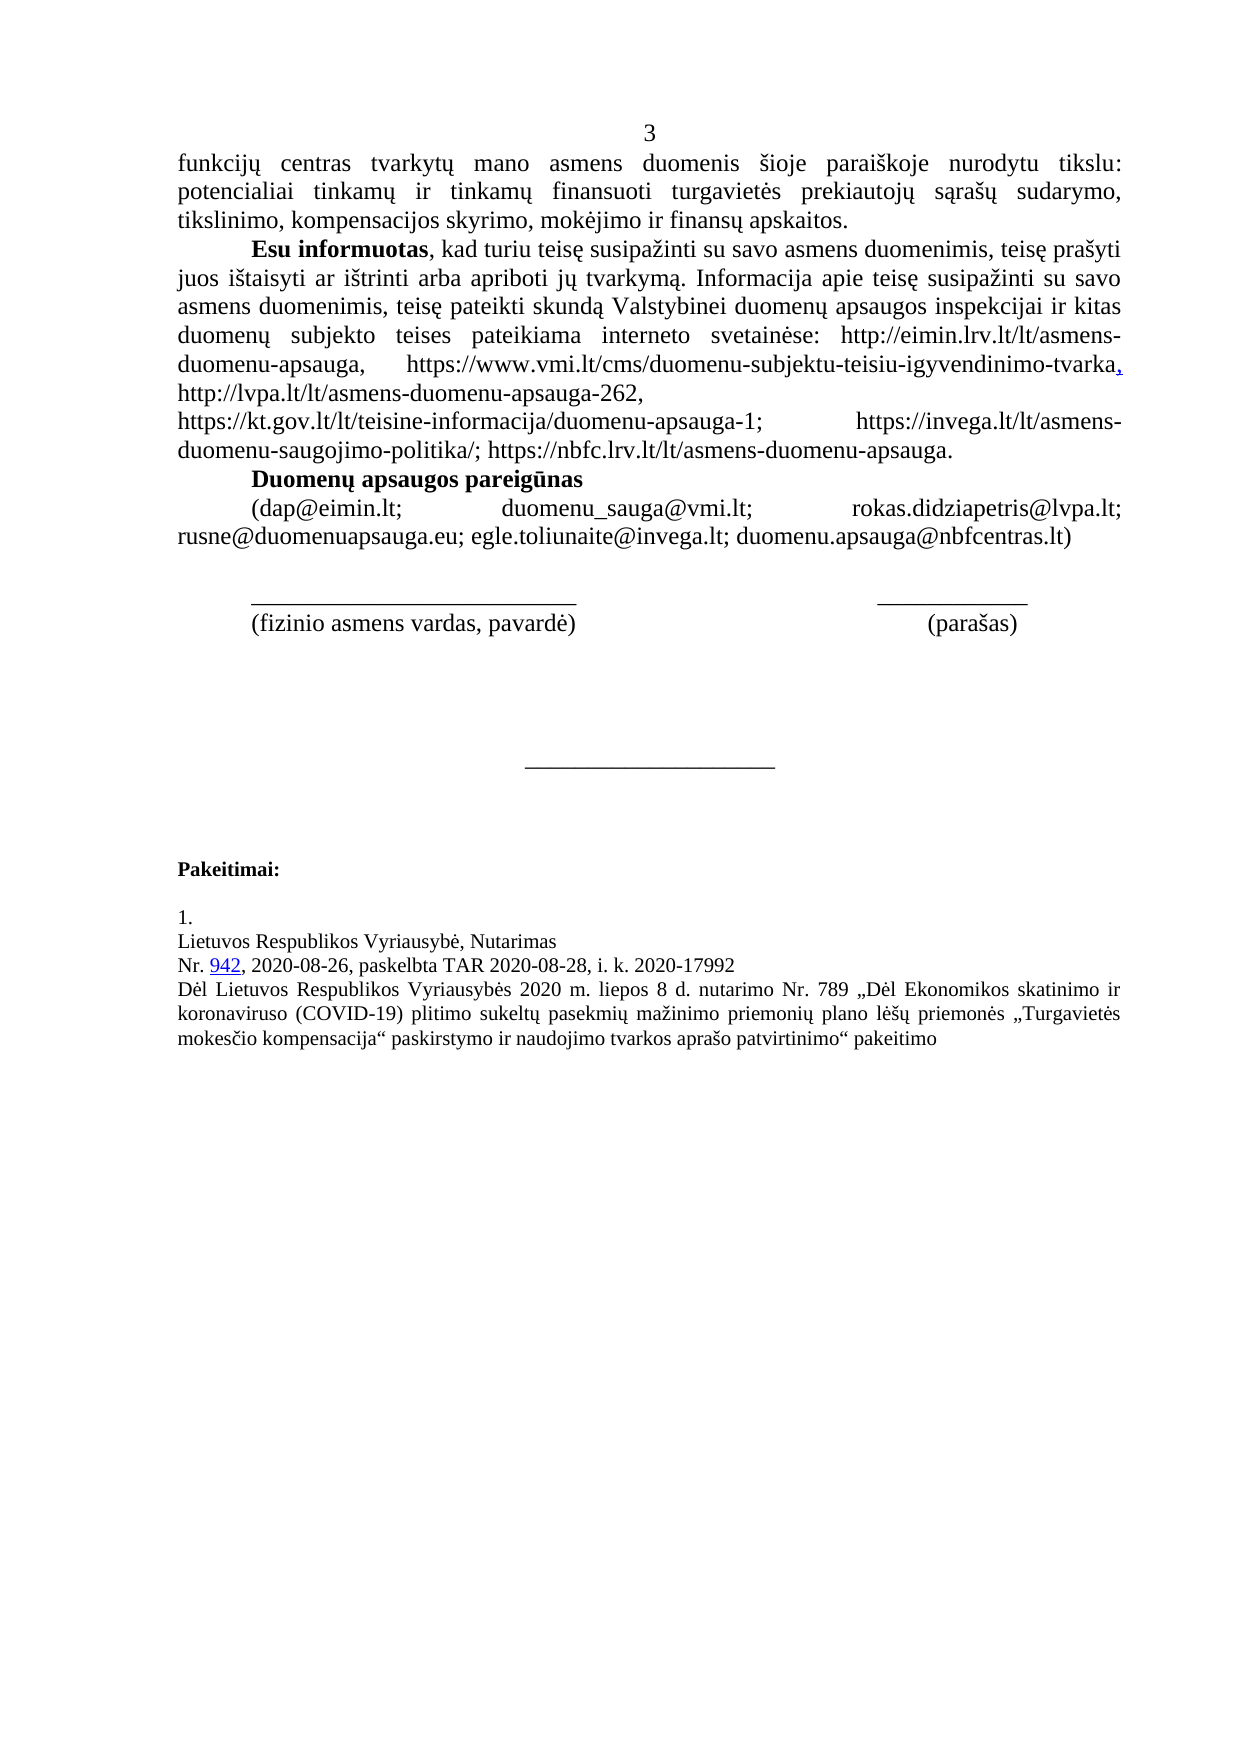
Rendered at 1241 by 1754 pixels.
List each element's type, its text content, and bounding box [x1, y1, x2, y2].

text –––––––––––––––––––– [177, 751, 1122, 780]
text Duomenų apsaugos pareigūnas [251, 464, 1122, 493]
text Pakeitimai: [177, 857, 1122, 881]
text __________________________ ____________ [177, 579, 1122, 608]
text Lietuvos Respublikos Vyriausybė, Nutarimas [177, 929, 1122, 953]
text funkcijų centras tvarkytų mano asmens duomenis šioje paraiškoje nurodytu tikslu: potencialiai tinkamų ir tinkamų finansuoti turgavietės prekiautojų sąrašų sudarymo, tikslinimo, kompensacijos skyrimo, mokėjimo ir finansų apskaitos. [177, 148, 1122, 234]
text Nr. 942, 2020-08-26, paskelbta TAR 2020-08-28, i. k. 2020-17992 [177, 953, 1122, 977]
text (fizinio asmens vardas, pavardė) (parašas) [177, 608, 1122, 636]
text (dap@eimin.lt; duomenu_sauga@vmi.lt; rokas.didziapetris@lvpa.lt; rusne@duomenuapsauga.eu; egle.toliunaite@invega.lt; duomenu.apsauga@nbfcentras.lt) [177, 493, 1122, 550]
text Dėl Lietuvos Respublikos Vyriausybės 2020 m. liepos 8 d. nutarimo Nr. 789 „Dėl Ekonomikos skatinimo ir koronaviruso (COVID-19) plitimo sukeltų pasekmių mažinimo priemonių plano lėšų priemonės „Turgavietės mokesčio kompensacija“ paskirstymo ir naudojimo tvarkos aprašo patvirtinimo“ pakeitimo [177, 977, 1122, 1049]
text 1. [177, 905, 1122, 929]
text Esu informuotas, kad turiu teisę susipažinti su savo asmens duomenimis, teisę prašyti juos ištaisyti ar ištrinti arba apriboti jų tvarkymą. Informacija apie teisę susipažinti su savo asmens duomenimis, teisę pateikti skundą Valstybinei duomenų apsaugos inspekcijai ir kitas duomenų subjekto teises pateikiama interneto svetainėse: http://eimin.lrv.lt/lt/asmens-duomenu-apsauga, https://www.vmi.lt/cms/duomenu-subjektu-teisiu-igyvendinimo-tvarka, http://lvpa.lt/lt/asmens-duomenu-apsauga-262, https://kt.gov.lt/lt/teisine-informacija/duomenu-apsauga-1; https://invega.lt/lt/asmens-duomenu-saugojimo-politika/; https://nbfc.lrv.lt/lt/asmens-duomenu-apsauga. [177, 234, 1122, 464]
